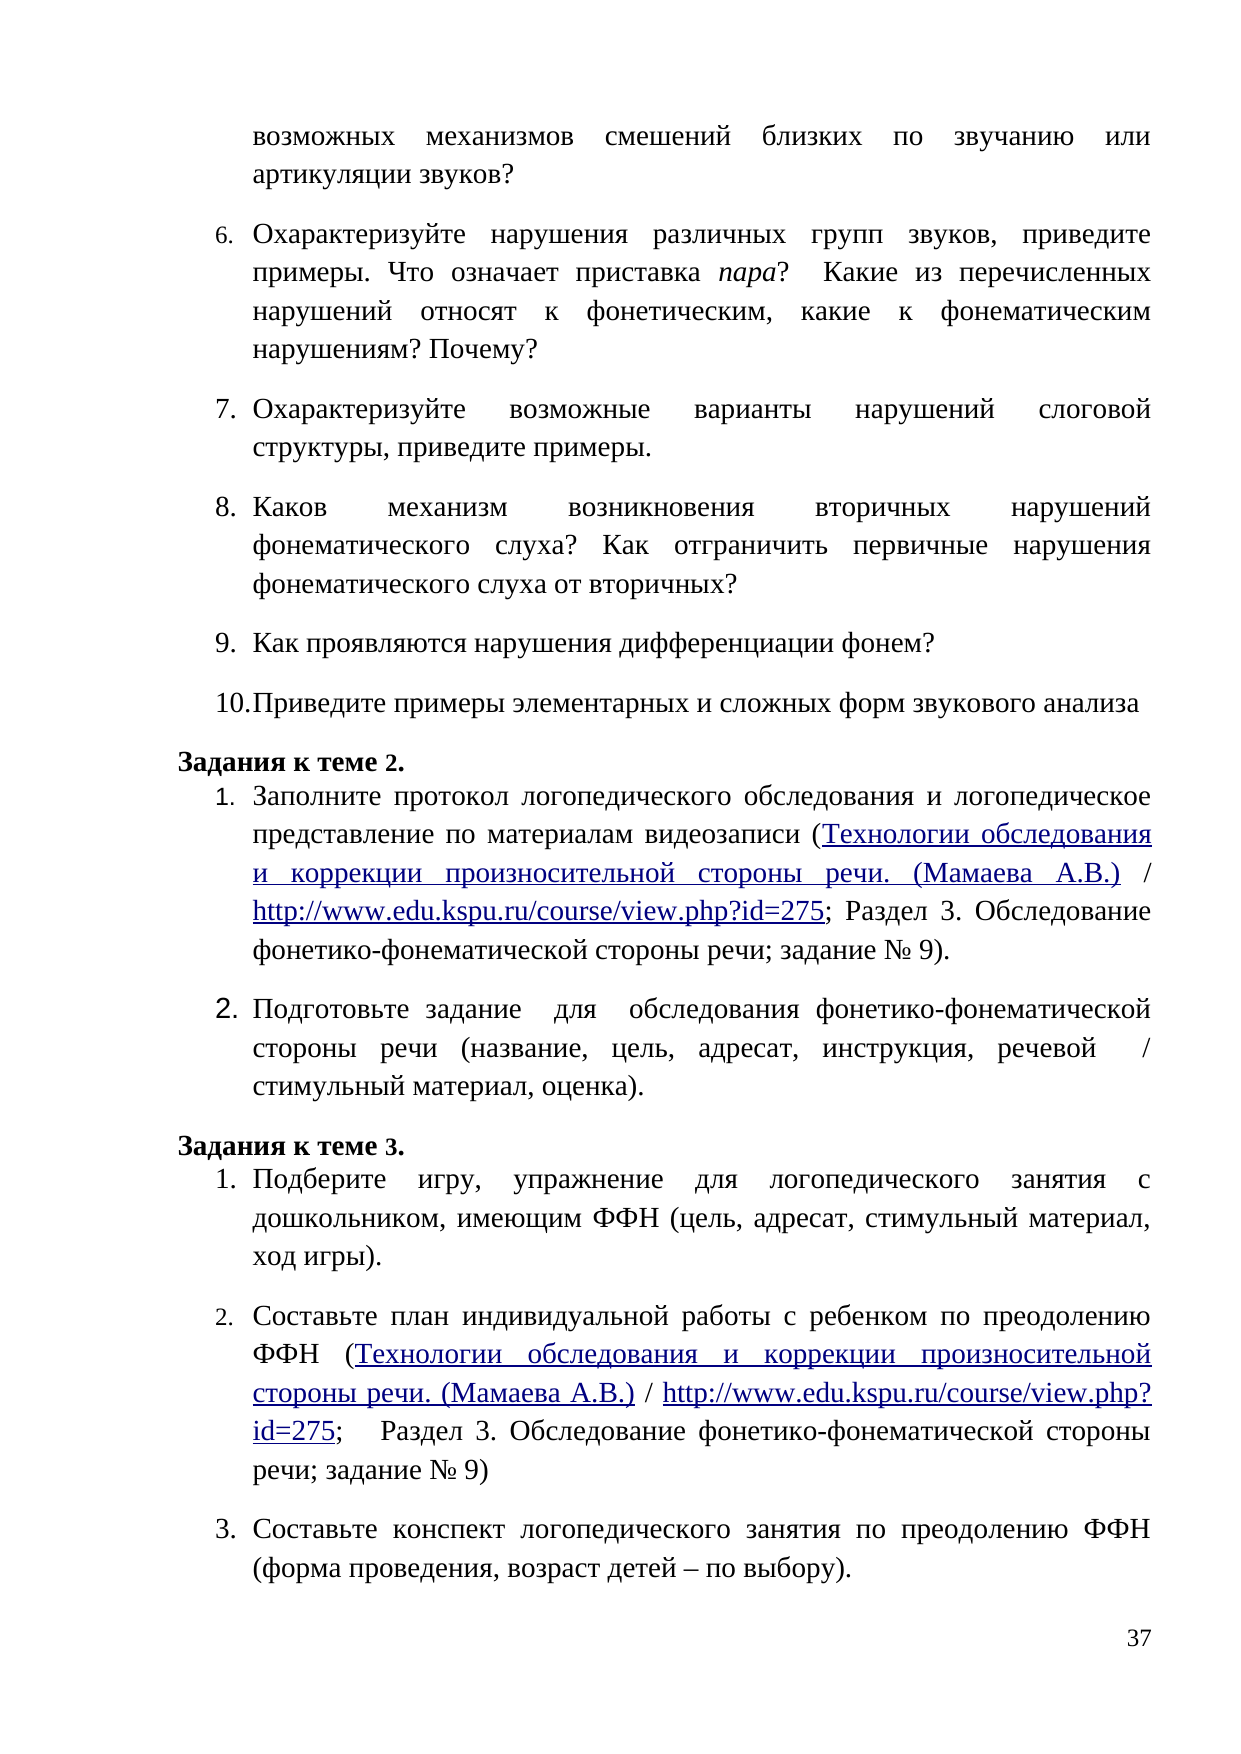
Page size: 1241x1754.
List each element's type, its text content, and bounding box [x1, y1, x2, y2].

text Задания к теме 3. [177, 1128, 1152, 1161]
list Охарактеризуйте нарушения различных групп звуков, приведите примеры. Что означает приставка пара? Какие из перечисленных нарушений относят к фонетическим, какие к фонематическим нарушениям? Почему? [215, 216, 1152, 365]
list Каков механизм возникновения вторичных нарушений фонематического слуха? Как отграничить первичные нарушения фонематического слуха от вторичных? [215, 489, 1152, 599]
list Составьте конспект логопедического занятия по преодолению ФФН (форма проведения, возраст детей – по выбору). [215, 1511, 1152, 1583]
list Охарактеризуйте возможные варианты нарушений слоговой структуры, приведите примеры. [215, 391, 1152, 463]
list Заполните протокол логопедического обследования и логопедическое представление по материалам видеозаписи (Технологии обследования и коррекции произносительной стороны речи. (Мамаева А.В.) / http://www.edu.kspu.ru/course/view.php?id=275; Раздел 3. Обследование фонетико-фонематической стороны речи; задание № 9). [215, 778, 1152, 965]
list Подготовьте задание для обследования фонетико-фонематической стороны речи (название, цель, адресат, инструкция, речевой / стимульный материал, оценка). [215, 991, 1152, 1102]
text Задания к теме 2. [177, 744, 1152, 778]
list Составьте план индивидуальной работы с ребенком по преодолению ФФН (Технологии обследования и коррекции произносительной стороны речи. (Мамаева А.В.) / http://www.edu.kspu.ru/course/view.php?id=275; Раздел 3. Обследование фонетико-фонематической стороны речи; задание № 9) [215, 1298, 1152, 1486]
list Подберите игру, упражнение для логопедического занятия с дошкольником, имеющим ФФН (цель, адресат, стимульный материал, ход игры). [215, 1161, 1152, 1272]
list возможных механизмов смешений близких по звучанию или артикуляции звуков? [215, 118, 1152, 190]
list Как проявляются нарушения дифференциации фонем? [215, 625, 1152, 659]
list Приведите примеры элементарных и сложных форм звукового анализа [215, 685, 1152, 718]
